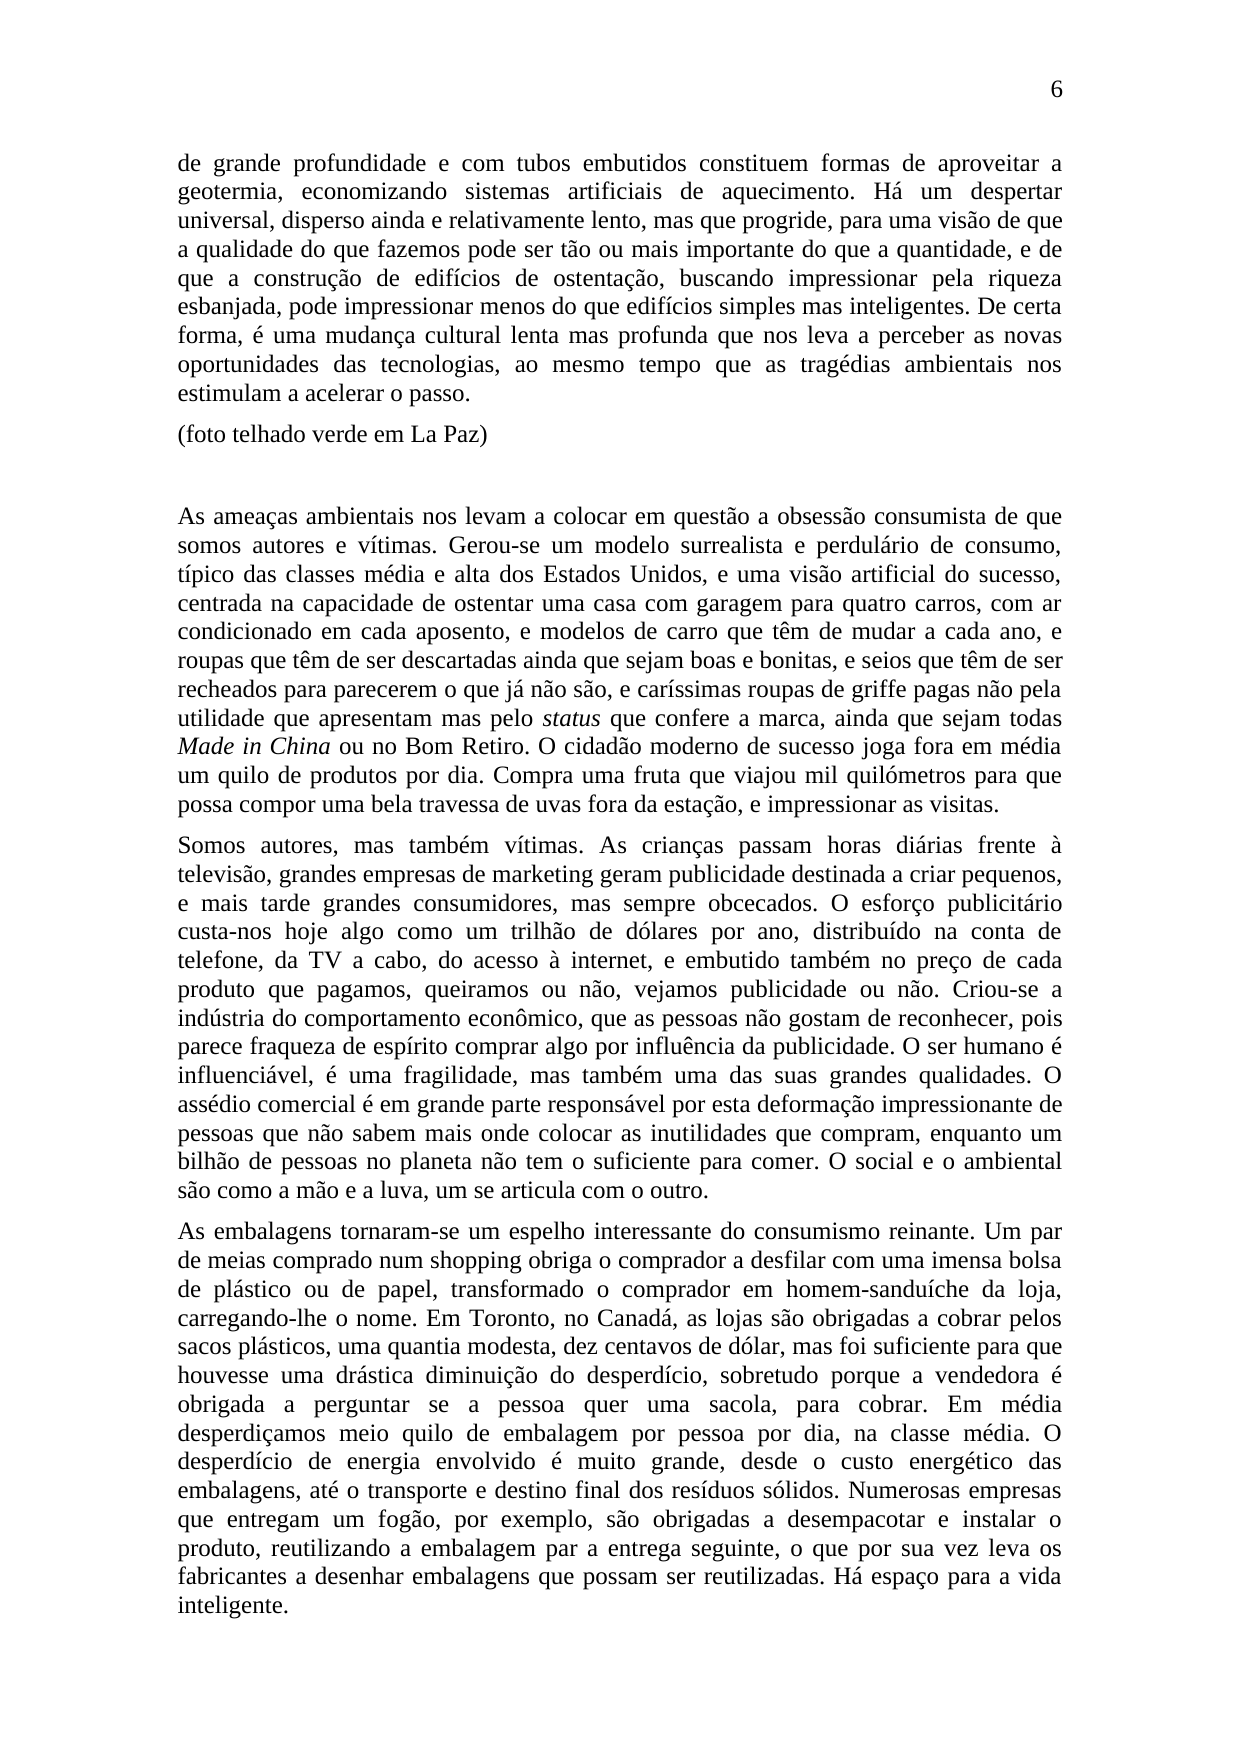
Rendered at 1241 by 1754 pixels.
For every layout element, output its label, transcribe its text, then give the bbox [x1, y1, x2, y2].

text de grande profundidade e com tubos embutidos constituem formas de aproveitar a geotermia, economizando sistemas artificiais de aquecimento. Há um despertar universal, disperso ainda e relativamente lento, mas que progride, para uma visão de que a qualidade do que fazemos pode ser tão ou mais importante do que a quantidade, e de que a construção de edifícios de ostentação, buscando impressionar pela riqueza esbanjada, pode impressionar menos do que edifícios simples mas inteligentes. De certa forma, é uma mudança cultural lenta mas profunda que nos leva a perceber as novas oportunidades das tecnologias, ao mesmo tempo que as tragédias ambientais nos estimulam a acelerar o passo. [177, 148, 1063, 406]
text (foto telhado verde em La Paz) [177, 419, 1063, 448]
text As ameaças ambientais nos levam a colocar em questão a obsessão consumista de que somos autores e vítimas. Gerou-se um modelo surrealista e perdulário de consumo, típico das classes média e alta dos Estados Unidos, e uma visão artificial do sucesso, centrada na capacidade de ostentar uma casa com garagem para quatro carros, com ar condicionado em cada aposento, e modelos de carro que têm de mudar a cada ano, e roupas que têm de ser descartadas ainda que sejam boas e bonitas, e seios que têm de ser recheados para parecerem o que já não são, e caríssimas roupas de griffe pagas não pela utilidade que apresentam mas pelo status que confere a marca, ainda que sejam todas Made in China ou no Bom Retiro. O cidadão moderno de sucesso joga fora em média um quilo de produtos por dia. Compra uma fruta que viajou mil quilómetros para que possa compor uma bela travessa de uvas fora da estação, e impressionar as visitas. [177, 501, 1063, 818]
text Somos autores, mas também vítimas. As crianças passam horas diárias frente à televisão, grandes empresas de marketing geram publicidade destinada a criar pequenos, e mais tarde grandes consumidores, mas sempre obcecados. O esforço publicitário custa-nos hoje algo como um trilhão de dólares por ano, distribuído na conta de telefone, da TV a cabo, do acesso à internet, e embutido também no preço de cada produto que pagamos, queiramos ou não, vejamos publicidade ou não. Criou-se a indústria do comportamento econômico, que as pessoas não gostam de reconhecer, pois parece fraqueza de espírito comprar algo por influência da publicidade. O ser humano é influenciável, é uma fragilidade, mas também uma das suas grandes qualidades. O assédio comercial é em grande parte responsável por esta deformação impressionante de pessoas que não sabem mais onde colocar as inutilidades que compram, enquanto um bilhão de pessoas no planeta não tem o suficiente para comer. O social e o ambiental são como a mão e a luva, um se articula com o outro. [177, 830, 1063, 1204]
text As embalagens tornaram-se um espelho interessante do consumismo reinante. Um par de meias comprado num shopping obriga o comprador a desfilar com uma imensa bolsa de plástico ou de papel, transformado o comprador em homem-sanduíche da loja, carregando-lhe o nome. Em Toronto, no Canadá, as lojas são obrigadas a cobrar pelos sacos plásticos, uma quantia modesta, dez centavos de dólar, mas foi suficiente para que houvesse uma drástica diminuição do desperdício, sobretudo porque a vendedora é obrigada a perguntar se a pessoa quer uma sacola, para cobrar. Em média desperdiçamos meio quilo de embalagem por pessoa por dia, na classe média. O desperdício de energia envolvido é muito grande, desde o custo energético das embalagens, até o transporte e destino final dos resíduos sólidos. Numerosas empresas que entregam um fogão, por exemplo, são obrigadas a desempacotar e instalar o produto, reutilizando a embalagem par a entrega seguinte, o que por sua vez leva os fabricantes a desenhar embalagens que possam ser reutilizadas. Há espaço para a vida inteligente. [177, 1216, 1063, 1619]
